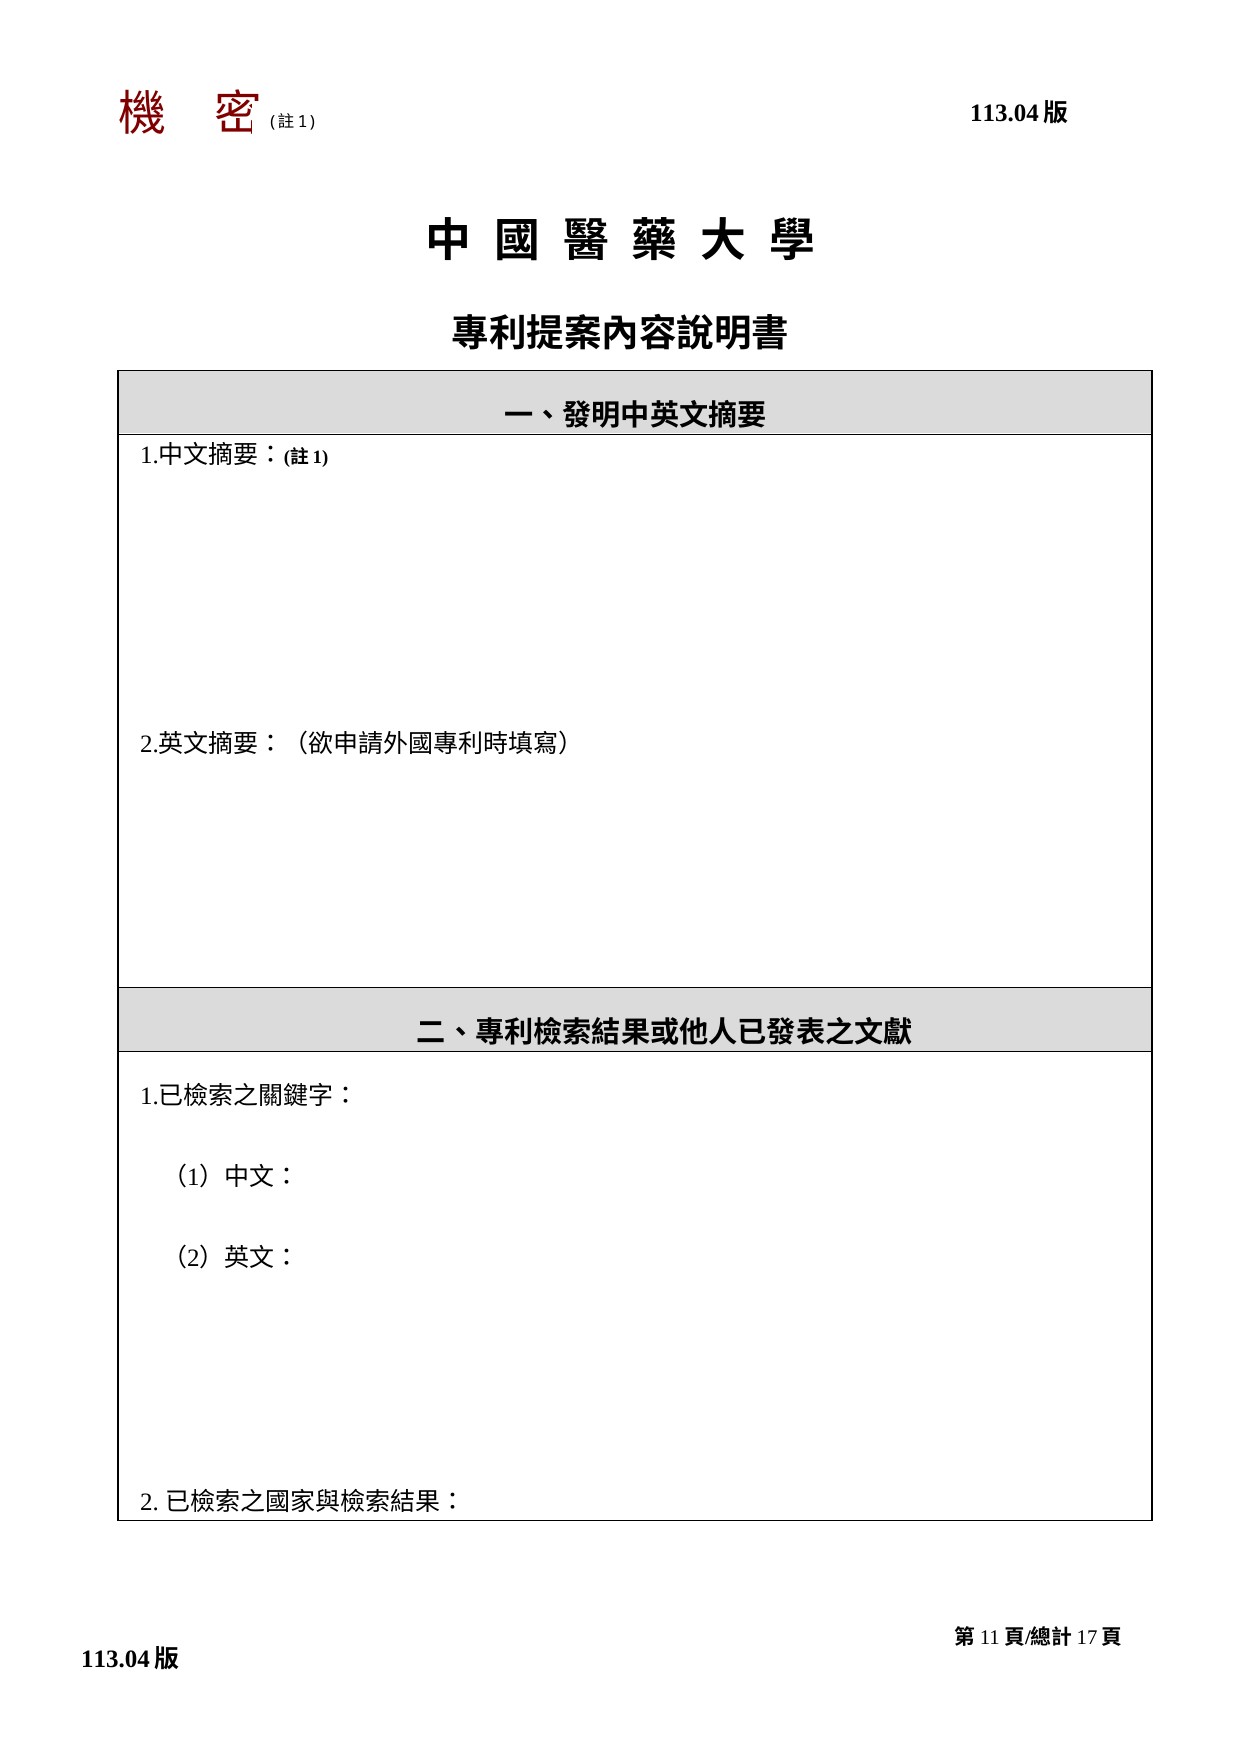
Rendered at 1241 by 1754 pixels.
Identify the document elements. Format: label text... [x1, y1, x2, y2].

table_cell 1.中文摘要：(註1) 2.英文摘要：（欲申請外國專利時填寫） [119, 435, 1151, 987]
table_cell 二、專利檢索結果或他人已發表之文獻 [119, 988, 1151, 1051]
text 中 國 醫 藥 大 學 [118, 164, 1122, 289]
table_cell 1.已檢索之關鍵字： （1）中文： （2）英文： 2. 已檢索之國家與檢索結果： [119, 1052, 1151, 1520]
text 專利提案內容說明書 [118, 289, 1122, 351]
table_header 一、發明中英文摘要 [119, 371, 1151, 433]
